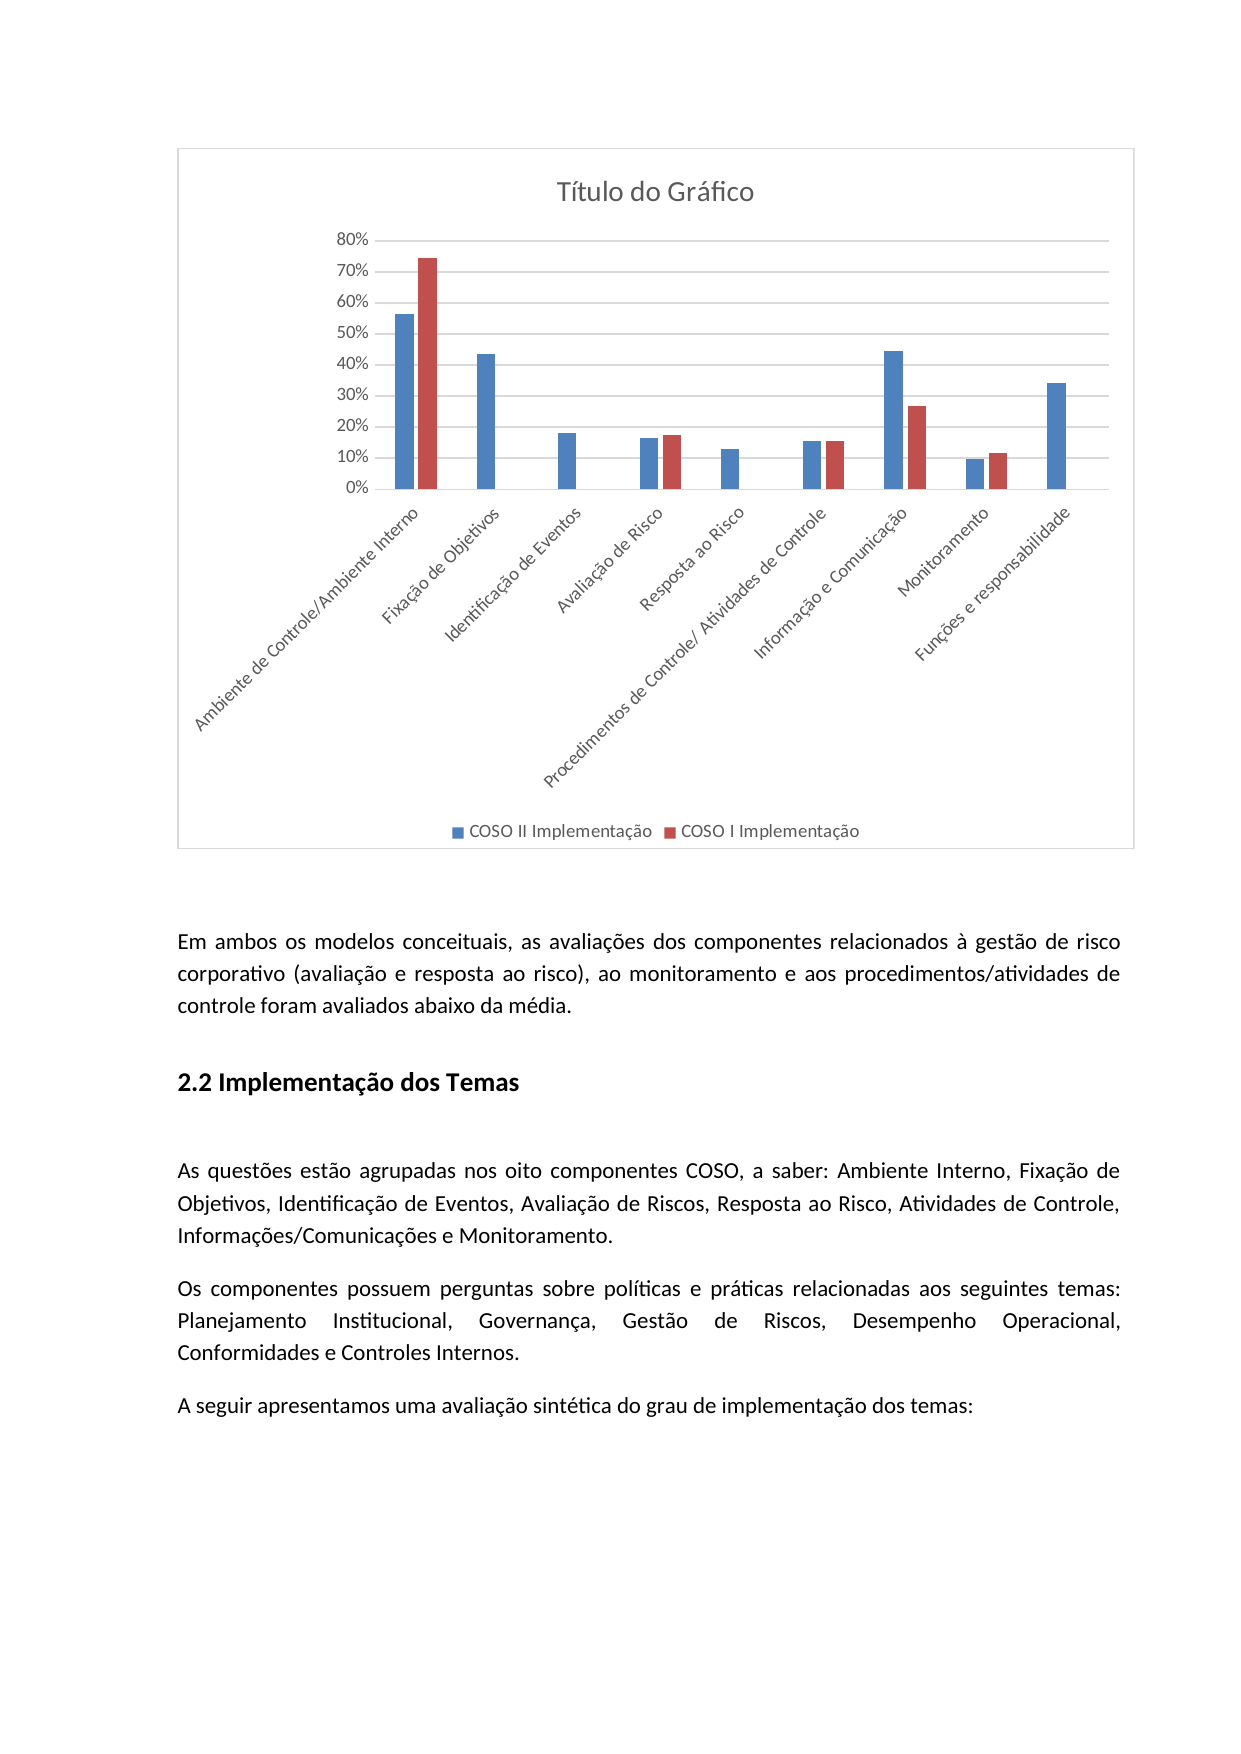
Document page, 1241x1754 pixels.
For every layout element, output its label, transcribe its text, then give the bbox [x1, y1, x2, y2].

text As questões estão agrupadas nos oito componentes COSO, a saber: Ambiente Interno, Fixação de Objetivos, Identificação de Eventos, Avaliação de Riscos, Resposta ao Risco, Atividades de Controle, Informações/Comunicações e Monitoramento. [177, 1156, 1122, 1249]
subtitle 2.2 Implementação dos Temas [177, 1066, 1122, 1098]
text Os componentes possuem perguntas sobre políticas e práticas relacionadas aos seguintes temas: Planejamento Institucional, Governança, Gestão de Riscos, Desempenho Operacional, Conformidades e Controles Internos. [177, 1274, 1122, 1366]
text A seguir apresentamos uma avaliação sintética do grau de implementação dos temas: [177, 1391, 1122, 1419]
text Em ambos os modelos conceituais, as avaliações dos componentes relacionados à gestão de risco corporativo (avaliação e resposta ao risco), ao monitoramento e aos procedimentos/atividades de controle foram avaliados abaixo da média. [177, 927, 1122, 1020]
